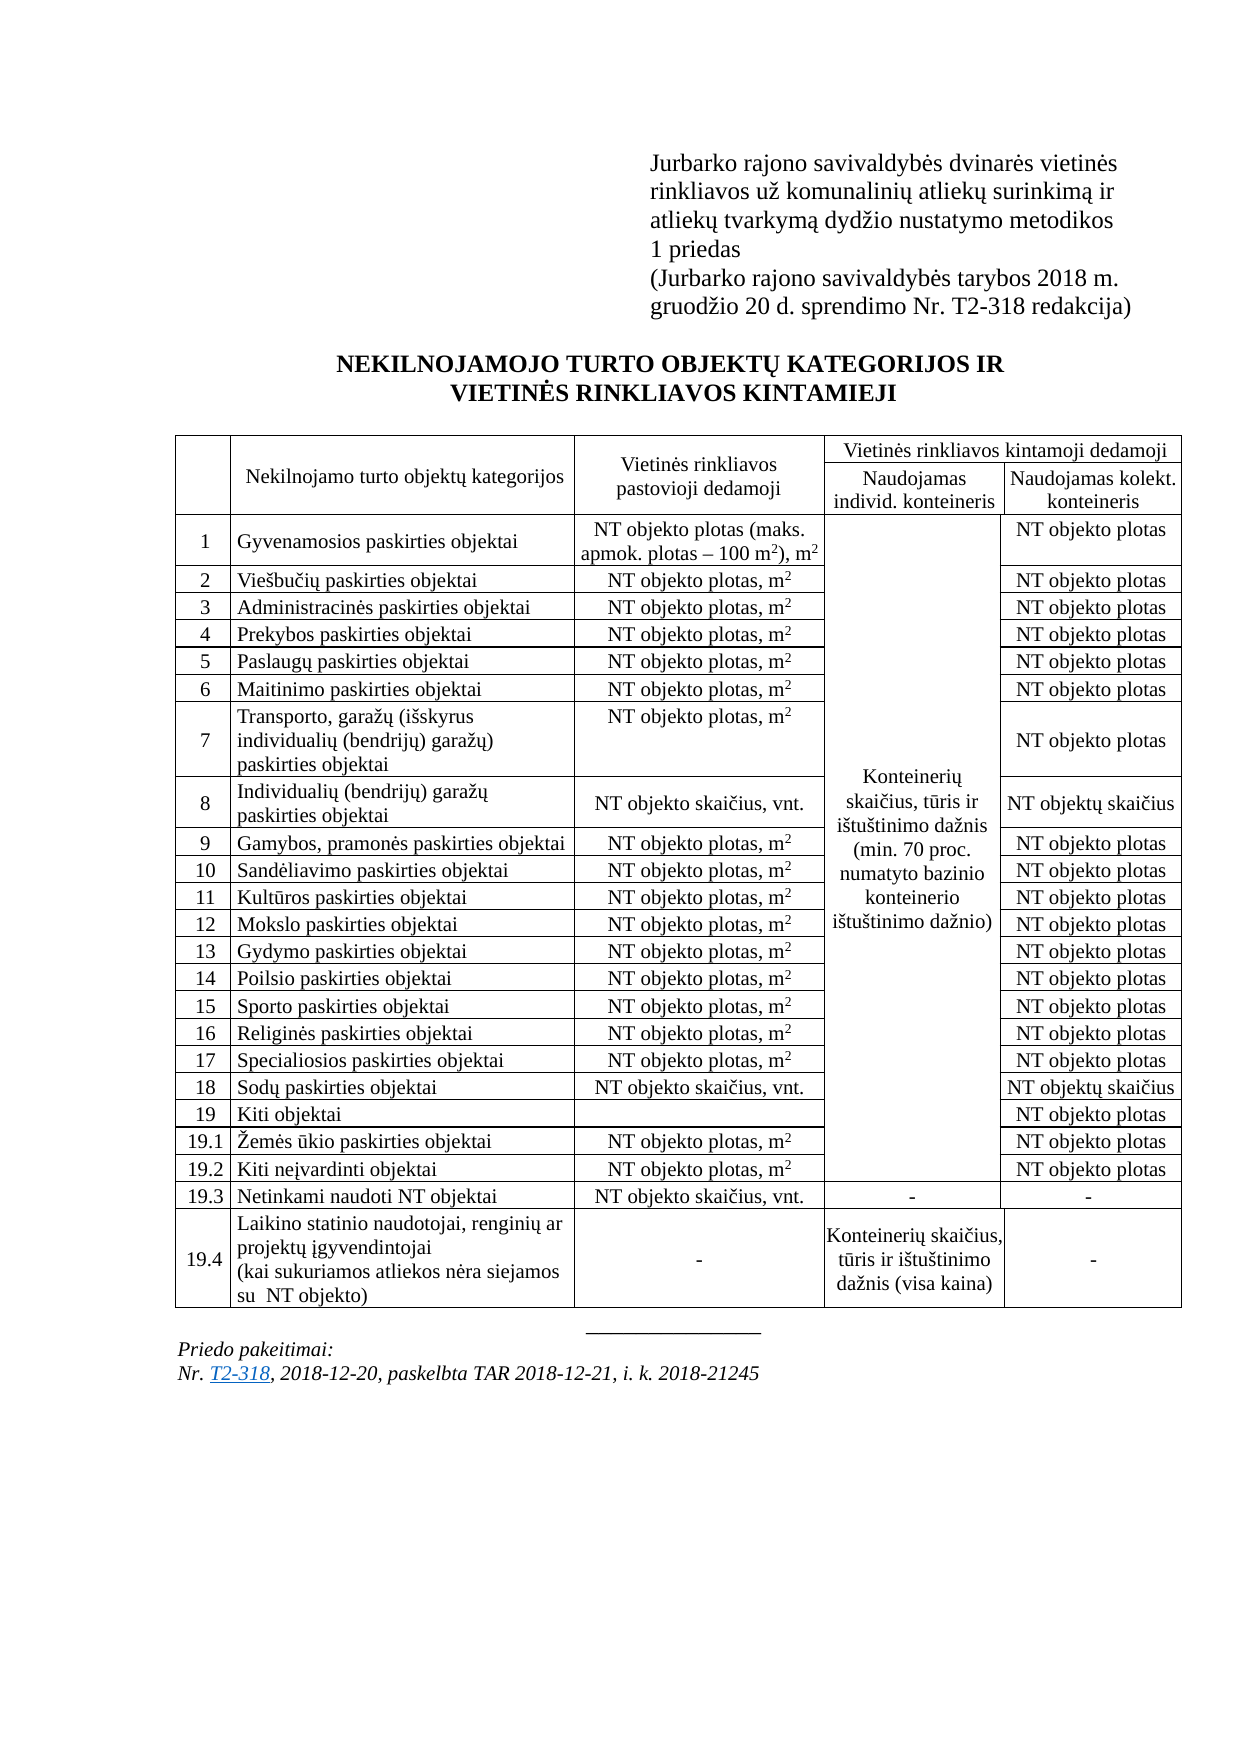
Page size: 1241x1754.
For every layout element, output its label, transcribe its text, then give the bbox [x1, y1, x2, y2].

table_cell NT objekto skaičius, vnt. [575, 777, 824, 827]
table_cell Sodų paskirties objektai [231, 1073, 574, 1099]
table_cell 4 [176, 620, 230, 646]
table_cell NT objekto plotas [1001, 1046, 1181, 1072]
text NEKILNOJAMOJO TURTO OBJEKTŲ KATEGORIJOS IR [177, 349, 1169, 378]
table_cell Viešbučių paskirties objektai [231, 566, 574, 592]
text Priedo pakeitimai: [177, 1337, 1169, 1361]
table_header [176, 436, 230, 462]
table_cell NT objekto plotas [1001, 1100, 1181, 1126]
table_cell NT objekto plotas (maks. apmok. plotas – 100 m2), m2 [575, 515, 824, 565]
table_cell Transporto, garažų (išskyrus individualių (bendrijų) garažų) paskirties objektai [231, 702, 574, 776]
table_cell 1 [176, 515, 230, 565]
table_cell NT objekto plotas [1001, 1155, 1181, 1181]
table_cell Netinkami naudoti NT objektai [231, 1182, 574, 1208]
table_cell 12 [176, 910, 230, 936]
table_cell Poilsio paskirties objektai [231, 964, 574, 990]
table_cell 10 [176, 856, 230, 882]
table_cell 19.4 [176, 1209, 230, 1307]
table_cell 6 [176, 675, 230, 701]
table_cell 3 [176, 593, 230, 619]
table_cell Prekybos paskirties objektai [231, 620, 574, 646]
table_cell - [575, 1209, 824, 1307]
table_cell NT objekto plotas, m2 [575, 1019, 824, 1045]
table_cell NT objekto plotas [1001, 702, 1181, 776]
table_cell 16 [176, 1019, 230, 1045]
table_header Vietinės rinkliavos kintamoji dedamoji [825, 436, 1181, 462]
table_cell NT objekto plotas, m2 [575, 1128, 824, 1153]
table_cell NT objekto plotas, m2 [575, 1046, 824, 1072]
table_cell Konteinerių skaičius, tūris ir ištuštinimo dažnis (min. 70 proc. numatyto bazinio konteinerio ištuštinimo dažnio) [825, 515, 1000, 1181]
table_cell NT objekto plotas, m2 [575, 883, 824, 909]
text VIETINĖS RINKLIAVOS KINTAMIEJI [177, 378, 1169, 406]
table_cell NT objektų skaičius [1001, 1073, 1181, 1099]
text Jurbarko rajono savivaldybės dvinarės vietinės [177, 148, 1169, 176]
table_cell NT objekto plotas, m2 [575, 648, 824, 673]
table_cell NT objekto plotas [1001, 675, 1181, 701]
table_cell Gamybos, pramonės paskirties objektai [231, 828, 574, 854]
table_cell Laikino statinio naudotojai, renginių ar projektų įgyvendintojai (kai sukuriamos atliekos nėra siejamos su NT objekto) [231, 1209, 574, 1307]
table_cell NT objekto plotas, m2 [575, 1155, 824, 1181]
table_cell NT objektų skaičius [1001, 777, 1181, 827]
table_header Vietinės rinkliavos pastovioji dedamoji [575, 436, 824, 513]
table_cell Kiti objektai [231, 1100, 574, 1126]
table_cell Žemės ūkio paskirties objektai [231, 1128, 574, 1153]
text Nr. T2-318, 2018-12-20, paskelbta TAR 2018-12-21, i. k. 2018-21245 [177, 1361, 1169, 1385]
table_cell Individualių (bendrijų) garažų paskirties objektai [231, 777, 574, 827]
table_cell NT objekto plotas, m2 [575, 964, 824, 990]
table_cell 14 [176, 964, 230, 990]
table_cell 7 [176, 702, 230, 776]
table_cell Paslaugų paskirties objektai [231, 648, 574, 673]
table_cell NT objekto plotas, m2 [575, 593, 824, 619]
table_cell 9 [176, 828, 230, 854]
table_cell NT objekto plotas [1001, 1019, 1181, 1045]
table_cell NT objekto plotas, m2 [575, 566, 824, 592]
table_cell NT objekto plotas, m2 [575, 991, 824, 1018]
text (Jurbarko rajono savivaldybės tarybos 2018 m. [177, 263, 1169, 291]
table_cell - [825, 1182, 1000, 1208]
table_cell 18 [176, 1073, 230, 1099]
table_cell Gydymo paskirties objektai [231, 937, 574, 963]
table_cell 11 [176, 883, 230, 909]
table_cell Naudojamas kolekt. konteineris [1005, 463, 1181, 513]
table_cell NT objekto plotas [1001, 1128, 1181, 1153]
table_cell 13 [176, 937, 230, 963]
table_cell 17 [176, 1046, 230, 1072]
text atliekų tvarkymą dydžio nustatymo metodikos [177, 205, 1169, 234]
table_cell - [1001, 1182, 1181, 1208]
table_cell NT objekto plotas, m2 [575, 828, 824, 854]
table_cell Mokslo paskirties objektai [231, 910, 574, 936]
table_cell NT objekto plotas [1001, 964, 1181, 990]
table_cell NT objekto plotas [1001, 937, 1181, 963]
table_cell NT objekto plotas, m2 [575, 675, 824, 701]
table_cell NT objekto skaičius, vnt. [575, 1073, 824, 1099]
table_cell NT objekto plotas [1001, 648, 1181, 673]
table_cell 2 [176, 566, 230, 592]
table_cell 19.3 [176, 1182, 230, 1208]
table_cell Sporto paskirties objektai [231, 991, 574, 1018]
table_cell Sandėliavimo paskirties objektai [231, 856, 574, 882]
table_cell Konteinerių skaičius, tūris ir ištuštinimo dažnis (visa kaina) [825, 1209, 1004, 1307]
text ______________ [177, 1308, 1169, 1337]
table_cell NT objekto plotas [1001, 620, 1181, 646]
table_cell Specialiosios paskirties objektai [231, 1046, 574, 1072]
table_cell NT objekto plotas, m2 [575, 937, 824, 963]
table_cell Administracinės paskirties objektai [231, 593, 574, 619]
table_cell NT objekto plotas [1001, 566, 1181, 592]
table_cell NT objekto plotas, m2 [575, 702, 824, 776]
table_cell Maitinimo paskirties objektai [231, 675, 574, 701]
table_cell 5 [176, 648, 230, 673]
table_cell NT objekto plotas [1001, 856, 1181, 882]
table_cell 15 [176, 991, 230, 1018]
table_cell Kultūros paskirties objektai [231, 883, 574, 909]
table_cell 19.2 [176, 1155, 230, 1181]
table_cell Gyvenamosios paskirties objektai [231, 515, 574, 565]
table_cell NT objekto plotas [1001, 883, 1181, 909]
table_cell NT objekto plotas [1001, 593, 1181, 619]
table_cell NT objekto plotas [1001, 828, 1181, 854]
table_cell [575, 1100, 824, 1126]
table_cell - [1005, 1209, 1181, 1307]
table_header Nekilnojamo turto objektų kategorijos [231, 436, 574, 513]
table_cell NT objekto plotas [1001, 991, 1181, 1018]
table_cell NT objekto plotas, m2 [575, 856, 824, 882]
table_cell Kiti neįvardinti objektai [231, 1155, 574, 1181]
table_cell NT objekto skaičius, vnt. [575, 1182, 824, 1208]
table_cell NT objekto plotas [1001, 910, 1181, 936]
text rinkliavos už komunalinių atliekų surinkimą ir [177, 176, 1169, 205]
table_cell [176, 462, 230, 513]
text gruodžio 20 d. sprendimo Nr. T2-318 redakcija) [177, 291, 1169, 320]
table_cell NT objekto plotas [1001, 515, 1181, 565]
table_cell NT objekto plotas, m2 [575, 620, 824, 646]
table_cell 8 [176, 777, 230, 827]
text 1 priedas [177, 234, 1169, 263]
table_cell 19 [176, 1100, 230, 1126]
table_cell Naudojamas individ. konteineris [825, 463, 1004, 513]
table_cell 19.1 [176, 1128, 230, 1153]
table_cell Religinės paskirties objektai [231, 1019, 574, 1045]
table_cell NT objekto plotas, m2 [575, 910, 824, 936]
